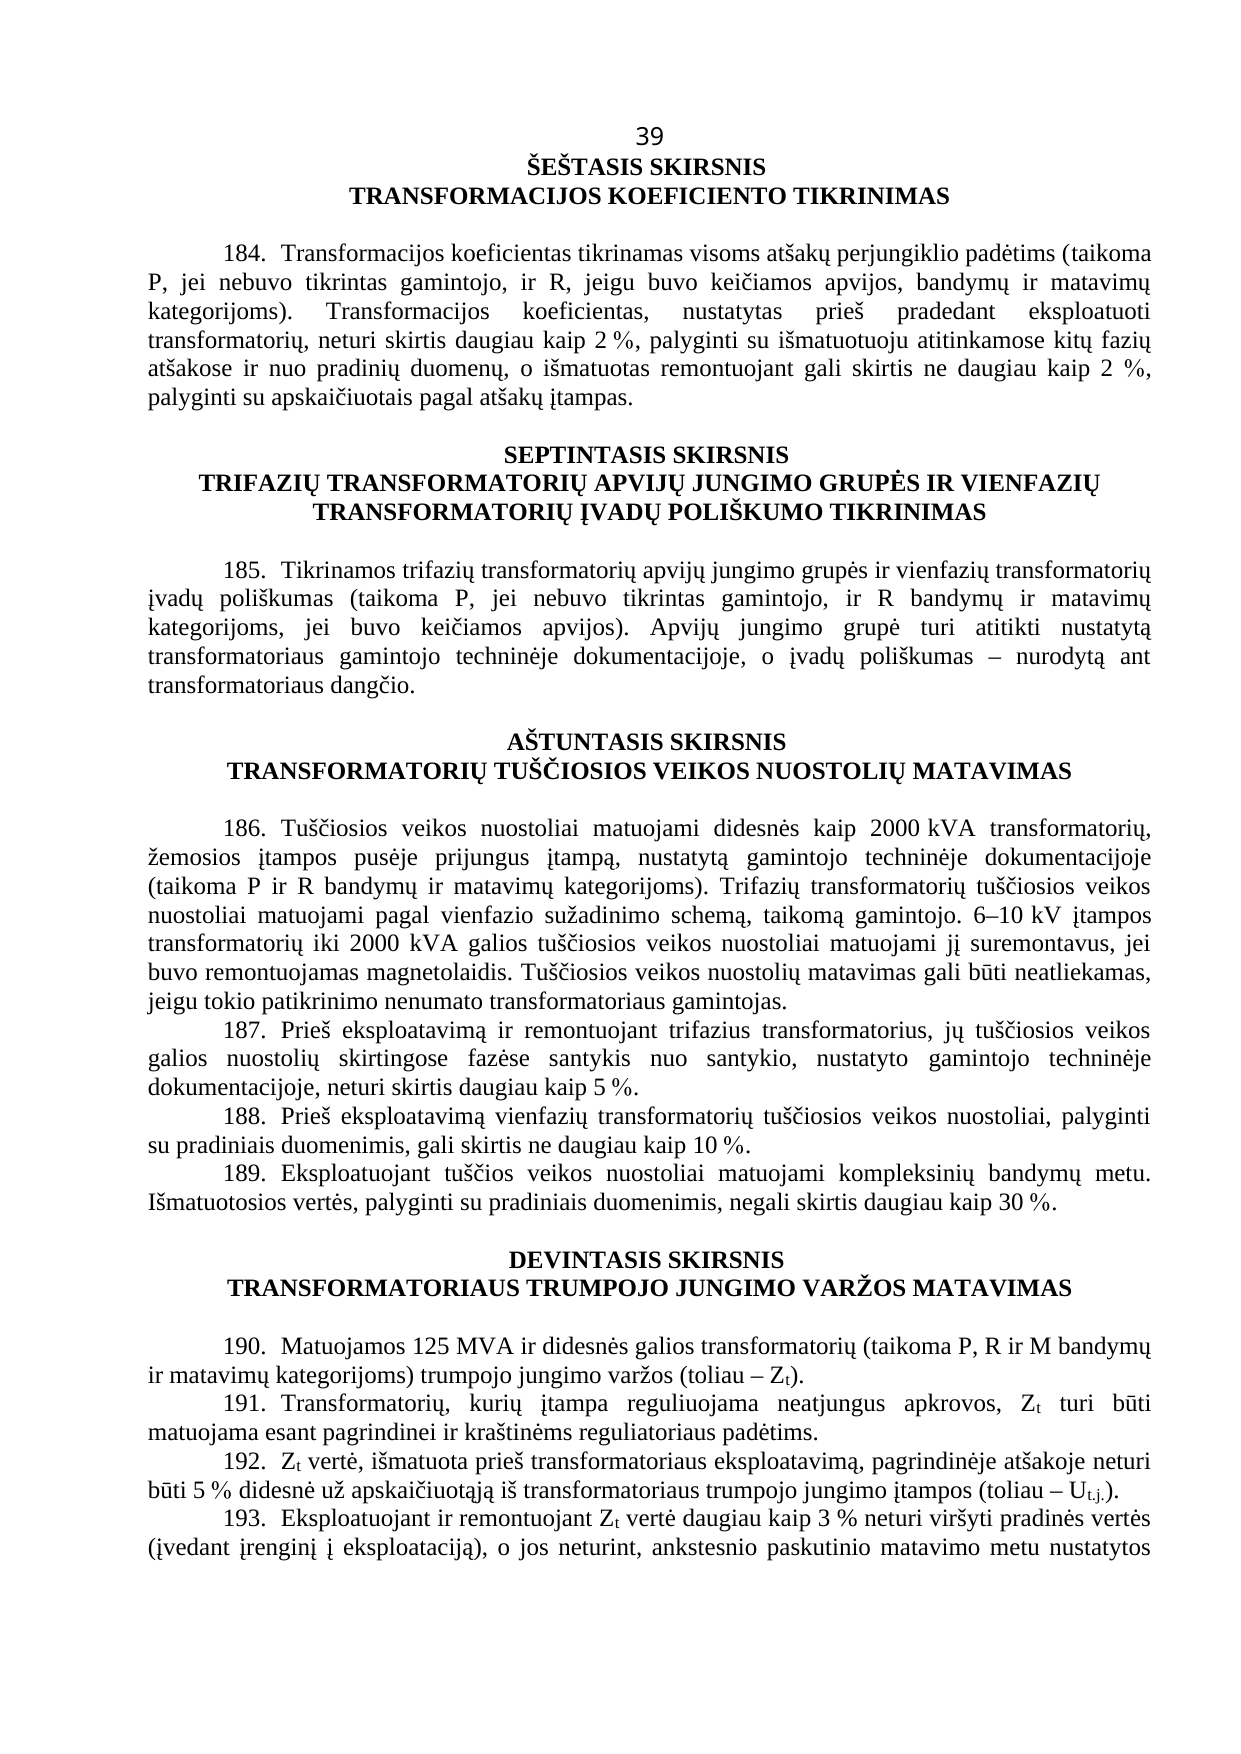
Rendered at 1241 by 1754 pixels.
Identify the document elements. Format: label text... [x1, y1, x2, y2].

subtitle TRANSFORMACIJOS KOEFICIENTO TIKRINIMAS [148, 181, 1152, 210]
subtitle septintasis SKIRSNIS [148, 440, 1152, 468]
text 191. Transformatorių, kurių įtampa reguliuojama neatjungus apkrovos, Zt turi būti matuojama esant pagrindinei ir kraštinėms reguliatoriaus padėtims. [148, 1388, 1152, 1446]
subtitle TRANSFORMATORIAUS TRUMPOJO JUNGIMO VARŽOS MATAVIMAS [148, 1273, 1152, 1302]
text 189. Eksploatuojant tuščios veikos nuostoliai matuojami kompleksinių bandymų metu. Išmatuotosios vertės, palyginti su pradiniais duomenimis, negali skirtis daugiau kaip 30 . [148, 1158, 1152, 1216]
text 187. Prieš eksploatavimą ir remontuojant trifazius transformatorius, jų tuščiosios veikos galios nuostolių skirtingose fazėse santykis nuo santykio, nustatyto gamintojo techninėje dokumentacijoje, neturi skirtis daugiau kaip 5 . [148, 1015, 1152, 1101]
text 192. Zt vertė, išmatuota prieš transformatoriaus eksploatavimą, pagrindinėje atšakoje neturi būti 5  didesnė už apskaičiuotąją iš transformatoriaus trumpojo jungimo įtampos (toliau – Ut.j.). [148, 1446, 1152, 1503]
text 186. Tuščiosios veikos nuostoliai matuojami didesnės kaip 2000 kVA transformatorių, žemosios įtampos pusėje prijungus įtampą, nustatytą gamintojo techninėje dokumentacijoje (taikoma P ir R bandymų ir matavimų kategorijoms). Trifazių transformatorių tuščiosios veikos nuostoliai matuojami pagal vienfazio sužadinimo schemą, taikomą gamintojo. 6–10 kV įtampos transformatorių iki 2000 kVA galios tuščiosios veikos nuostoliai matuojami jį suremontavus, jei buvo remontuojamas magnetolaidis. Tuščiosios veikos nuostolių matavimas gali būti neatliekamas, jeigu tokio patikrinimo nenumato transformatoriaus gamintojas. [148, 813, 1152, 1015]
subtitle AŠTUNTASIS SKIRSNIS [148, 727, 1152, 756]
subtitle TRANSFORMATORIŲ TUŠČIOSIOS VEIKOS NUOSTOLIŲ MATAVIMAS [148, 756, 1152, 785]
subtitle ŠEŠTASIS SKIRSNIS [148, 152, 1152, 181]
text 185. Tikrinamos trifazių transformatorių apvijų jungimo grupės ir vienfazių transformatorių įvadų poliškumas (taikoma P, jei nebuvo tikrintas gamintojo, ir R bandymų ir matavimų kategorijoms, jei buvo keičiamos apvijos). Apvijų jungimo grupė turi atitikti nustatytą transformatoriaus gamintojo techninėje dokumentacijoje, o įvadų poliškumas – nurodytą ant transformatoriaus dangčio. [148, 555, 1152, 698]
subtitle DEVINTASIS SKIRSNIS [148, 1245, 1152, 1273]
text 193. Eksploatuojant ir remontuojant Zt vertė daugiau kaip 3 % neturi viršyti pradinės vertės (įvedant įrenginį į eksploataciją), o jos neturint, ankstesnio paskutinio matavimo metu nustatytos [148, 1503, 1152, 1561]
subtitle TRIFAZIŲ TRANSFORMATORIŲ APVIJŲ JUNGIMO GRUPĖS IR VIENFAZIŲ TRANSFORMATORIŲ ĮVADŲ POLIŠKUMO TIKRINIMAS [148, 468, 1152, 526]
text 184. Transformacijos koeficientas tikrinamas visoms atšakų perjungiklio padėtims (taikoma P, jei nebuvo tikrintas gamintojo, ir R, jeigu buvo keičiamos apvijos, bandymų ir matavimų kategorijoms). Transformacijos koeficientas, nustatytas prieš pradedant eksploatuoti transformatorių, neturi skirtis daugiau kaip 2 , palyginti su išmatuotuoju atitinkamose kitų fazių atšakose ir nuo pradinių duomenų, o išmatuotas remontuojant gali skirtis ne daugiau kaip 2 , palyginti su apskaičiuotais pagal atšakų įtampas. [148, 238, 1152, 411]
text 188. Prieš eksploatavimą vienfazių transformatorių tuščiosios veikos nuostoliai, palyginti su pradiniais duomenimis, gali skirtis ne daugiau kaip 10 . [148, 1101, 1152, 1158]
text 190. Matuojamos 125 MVA ir didesnės galios transformatorių (taikoma P, R ir M bandymų ir matavimų kategorijoms) trumpojo jungimo varžos (toliau – Zt). [148, 1331, 1152, 1388]
